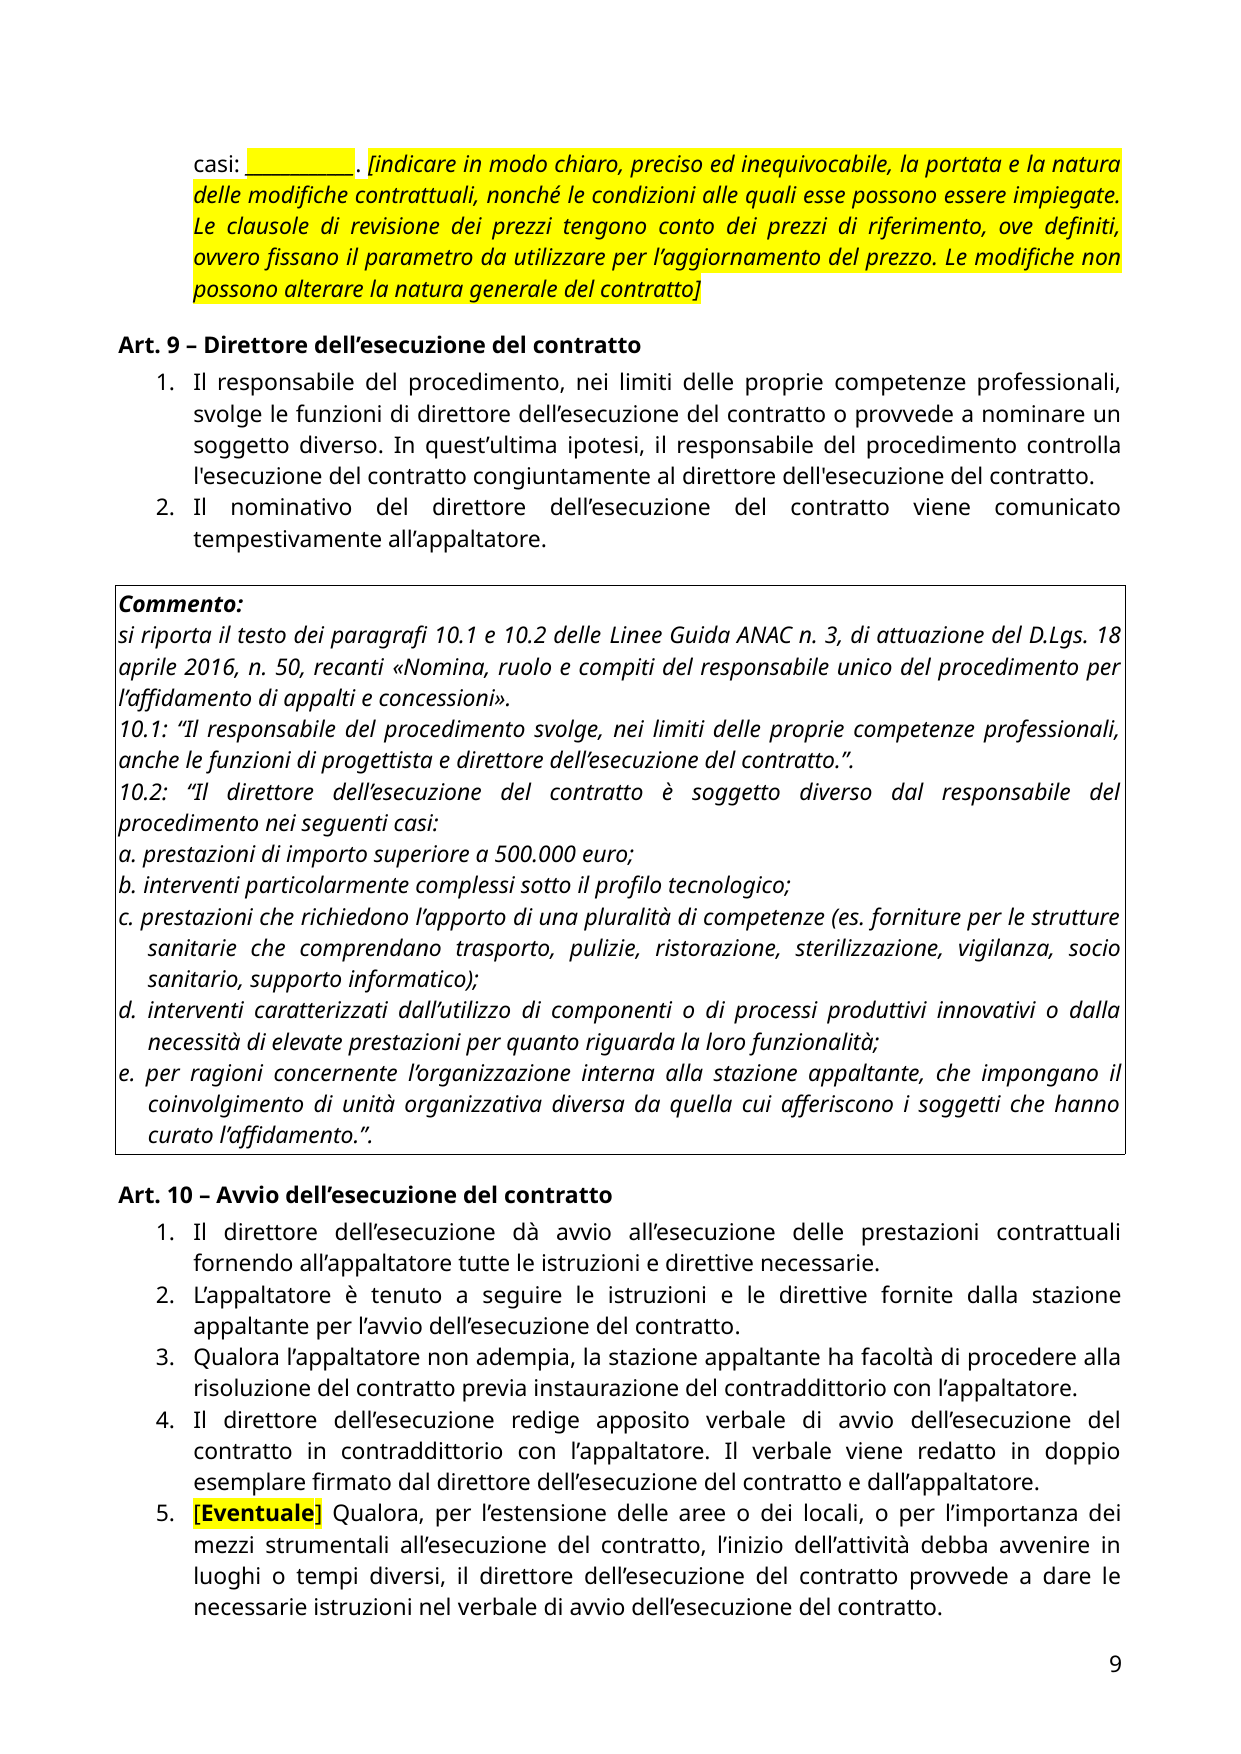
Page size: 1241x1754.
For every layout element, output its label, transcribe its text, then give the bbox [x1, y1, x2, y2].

subtitle Art. 10 – Avvio dell’esecuzione del contratto [118, 1179, 1122, 1210]
text d. interventi caratterizzati dall’utilizzo di componenti o di processi produttivi innovativi o dalla necessità di elevate prestazioni per quanto riguarda la loro funzionalità; [118, 994, 1122, 1054]
text e. per ragioni concernente l’organizzazione interna alla stazione appaltante, che impongano il coinvolgimento di unità organizzativa diversa da quella cui afferiscono i soggetti che hanno curato l’affidamento.”. [116, 1054, 1125, 1154]
text a. prestazioni di importo superiore a 500.000 euro; [118, 838, 1122, 869]
text si riporta il testo dei paragrafi 10.1 e 10.2 delle Linee Guida ANAC n. 3, di attuazione del D.Lgs. 18 aprile 2016, n. 50, recanti «Nomina, ruolo e compiti del responsabile unico del procedimento per l’affidamento di appalti e concessioni». [118, 619, 1122, 713]
list Il direttore dell’esecuzione redige apposito verbale di avvio dell’esecuzione del contratto in contraddittorio con l’appaltatore. Il verbale viene redatto in doppio esemplare firmato dal direttore dell’esecuzione del contratto e dall’appaltatore. [156, 1404, 1122, 1497]
subtitle Art. 9 – Direttore dell’esecuzione del contratto [118, 329, 1122, 360]
list Qualora l’appaltatore non adempia, la stazione appaltante ha facoltà di procedere alla risoluzione del contratto previa instaurazione del contraddittorio con l’appaltatore. [156, 1341, 1122, 1404]
list Il responsabile del procedimento, nei limiti delle proprie competenze professionali, svolge le funzioni di direttore dell’esecuzione del contratto o provvede a nominare un soggetto diverso. In quest’ultima ipotesi, il responsabile del procedimento controlla l'esecuzione del contratto congiuntamente al direttore dell'esecuzione del contratto. [156, 366, 1122, 491]
list casi: ____________. [indicare in modo chiaro, preciso ed inequivocabile, la portata e la natura delle modifiche contrattuali, nonché le condizioni alle quali esse possono essere impiegate. Le clausole di revisione dei prezzi tengono conto dei prezzi di riferimento, ove definiti, ovvero fissano il parametro da utilizzare per l’aggiornamento del prezzo. Le modifiche non possono alterare la natura generale del contratto] [156, 148, 1122, 304]
text 10.2: “Il direttore dell’esecuzione del contratto è soggetto diverso dal responsabile del procedimento nei seguenti casi: [118, 776, 1122, 838]
text b. interventi particolarmente complessi sotto il profilo tecnologico; [118, 869, 1122, 901]
text c. prestazioni che richiedono l’apporto di una pluralità di competenze (es. forniture per le strutture sanitarie che comprendano trasporto, pulizie, ristorazione, sterilizzazione, vigilanza, socio sanitario, supporto informatico); [118, 901, 1122, 994]
text Commento: [116, 586, 1125, 619]
text 10.1: “Il responsabile del procedimento svolge, nei limiti delle proprie competenze professionali, anche le funzioni di progettista e direttore dell’esecuzione del contratto.”. [118, 713, 1122, 776]
list Il nominativo del direttore dell’esecuzione del contratto viene comunicato tempestivamente all’appaltatore. [156, 491, 1122, 554]
list [Eventuale] Qualora, per l’estensione delle aree o dei locali, o per l’importanza dei mezzi strumentali all’esecuzione del contratto, l’inizio dell’attività debba avvenire in luoghi o tempi diversi, il direttore dell’esecuzione del contratto provvede a dare le necessarie istruzioni nel verbale di avvio dell’esecuzione del contratto. [156, 1497, 1122, 1622]
list Il direttore dell’esecuzione dà avvio all’esecuzione delle prestazioni contrattuali fornendo all’appaltatore tutte le istruzioni e direttive necessarie. [156, 1216, 1122, 1279]
list L’appaltatore è tenuto a seguire le istruzioni e le direttive fornite dalla stazione appaltante per l’avvio dell’esecuzione del contratto. [156, 1279, 1122, 1341]
